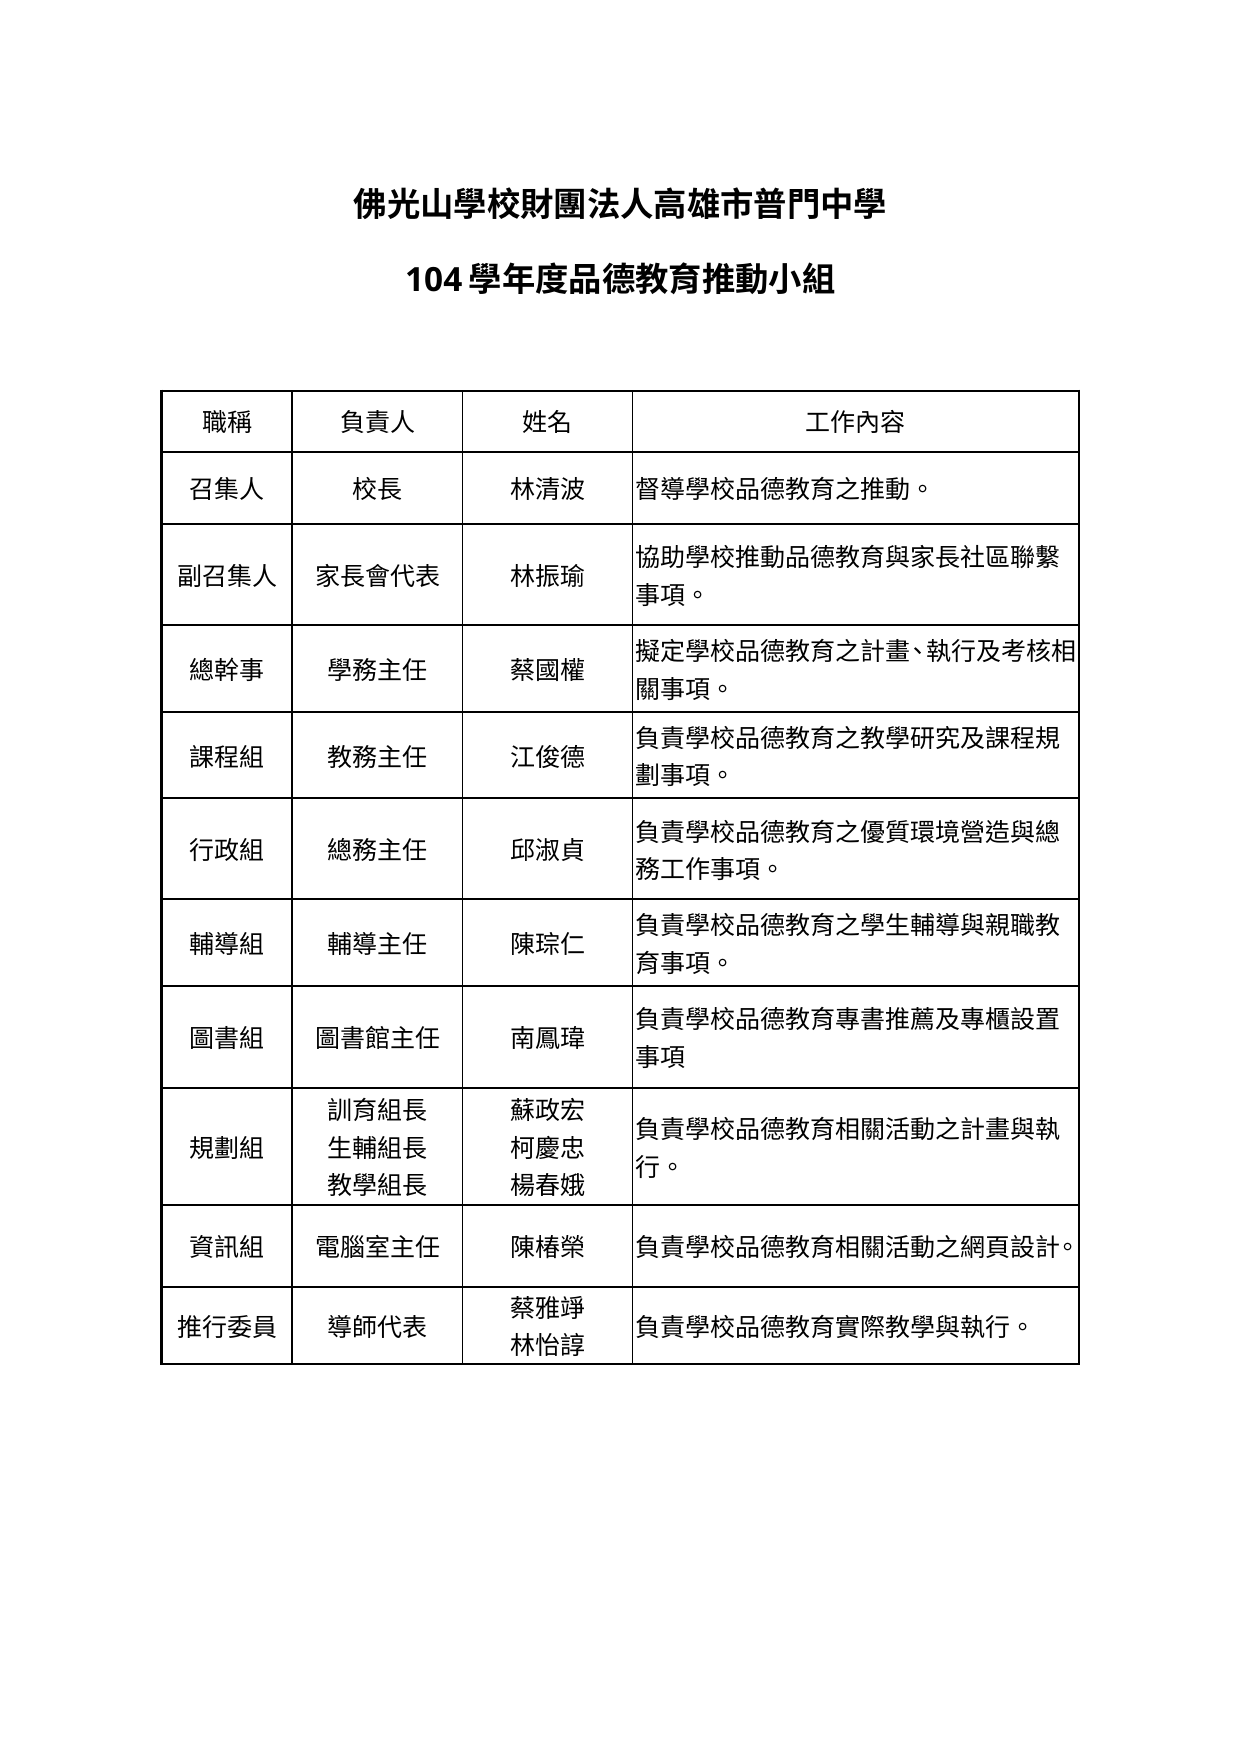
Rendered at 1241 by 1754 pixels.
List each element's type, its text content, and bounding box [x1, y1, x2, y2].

table_cell 負責學校品德教育專書推薦及專櫃設置事項 [633, 987, 1078, 1087]
table_cell 校長 [293, 453, 462, 523]
table_cell 家長會代表 [293, 525, 462, 624]
table_cell 課程組 [163, 713, 291, 797]
table_cell 林清波 [463, 453, 632, 523]
table_header 工作內容 [633, 392, 1078, 451]
table_cell 輔導主任 [293, 900, 462, 984]
table_cell 輔導組 [163, 900, 291, 984]
table_cell 負責學校品德教育之學生輔導與親職教育事項。 [633, 900, 1078, 984]
table_cell 行政組 [163, 799, 291, 898]
table_cell 副召集人 [163, 525, 291, 624]
table_cell 負責學校品德教育之教學研究及課程規劃事項。 [633, 713, 1078, 797]
table_cell 圖書組 [163, 987, 291, 1087]
table_cell 蔡國權 [463, 626, 632, 711]
table_cell 資訊組 [163, 1206, 291, 1286]
table_cell 督導學校品德教育之推動。 [633, 453, 1078, 523]
table_cell 蔡雅竫 林怡諄 [463, 1288, 632, 1363]
table_cell 圖書館主任 [293, 987, 462, 1087]
table_cell 南鳳瑋 [463, 987, 632, 1087]
table_cell 負責學校品德教育相關活動之計畫與執行。 [633, 1089, 1078, 1204]
table_cell 推行委員 [163, 1288, 291, 1363]
table_cell 電腦室主任 [293, 1206, 462, 1286]
table_cell 林振瑜 [463, 525, 632, 624]
table_cell 召集人 [163, 453, 291, 523]
table_cell 負責學校品德教育之優質環境營造與總務工作事項。 [633, 799, 1078, 898]
table_cell 規劃組 [163, 1089, 291, 1204]
table_cell 負責學校品德教育實際教學與執行。 [633, 1288, 1078, 1363]
table_header 職稱 [163, 392, 291, 451]
text 佛光山學校財團法人高雄市普門中學 [187, 164, 1053, 239]
table_cell 導師代表 [293, 1288, 462, 1363]
table_cell 總幹事 [163, 626, 291, 711]
table_cell 擬定學校品德教育之計畫、執行及考核相關事項。 [633, 626, 1078, 711]
table_cell 訓育組長 生輔組長 教學組長 [293, 1089, 462, 1204]
table_cell 學務主任 [293, 626, 462, 711]
table_cell 陳琮仁 [463, 900, 632, 984]
table_cell 總務主任 [293, 799, 462, 898]
table_cell 協助學校推動品德教育與家長社區聯繫事項。 [633, 525, 1078, 624]
table_cell 蘇政宏 柯慶忠 楊春娥 [463, 1089, 632, 1204]
table_cell 陳椿榮 [463, 1206, 632, 1286]
table_header 姓名 [463, 392, 632, 451]
text 104學年度品德教育推動小組 [187, 239, 1053, 314]
table_cell 邱淑貞 [463, 799, 632, 898]
table_cell 江俊德 [463, 713, 632, 797]
table_cell 教務主任 [293, 713, 462, 797]
table_cell 負責學校品德教育相關活動之網頁設計。 [633, 1206, 1078, 1286]
table_header 負責人 [293, 392, 462, 451]
